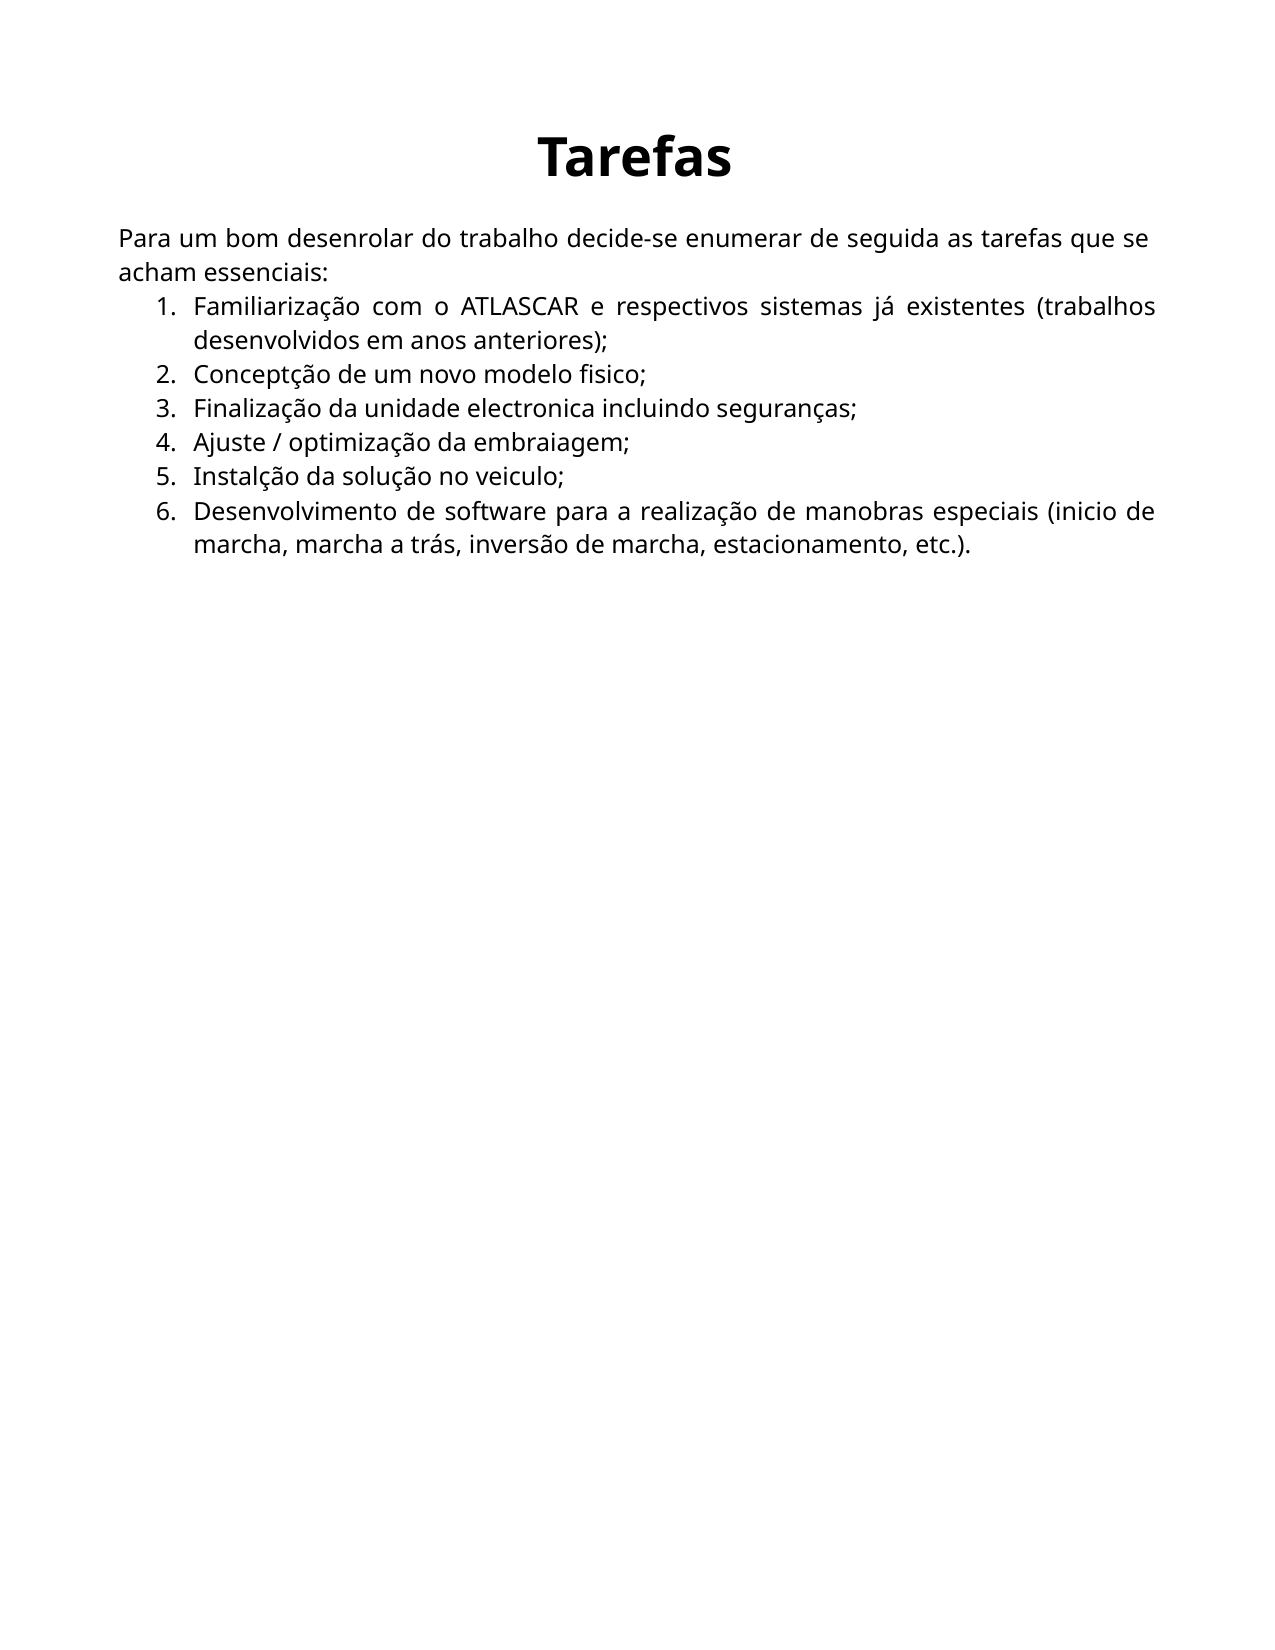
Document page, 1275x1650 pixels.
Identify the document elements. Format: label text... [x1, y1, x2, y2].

list Familiarização com o ATLASCAR e respectivos sistemas já existentes (trabalhos desenvolvidos em anos anteriores); [156, 289, 1157, 357]
list Ajuste / optimização da embraiagem; [156, 425, 1157, 459]
list Instalção da solução no veiculo; [156, 459, 1157, 493]
list Desenvolvimento de software para a realização de manobras especiais (inicio de marcha, marcha a trás, inversão de marcha, estacionamento, etc.). [156, 493, 1157, 561]
list Finalização da unidade electronica incluindo seguranças; [156, 391, 1157, 425]
text Para um bom desenrolar do trabalho decide-se enumerar de seguida as tarefas que se acham essenciais: [118, 221, 1151, 289]
text Tarefas [118, 118, 1151, 192]
list Conceptção de um novo modelo fisico; [156, 357, 1157, 391]
